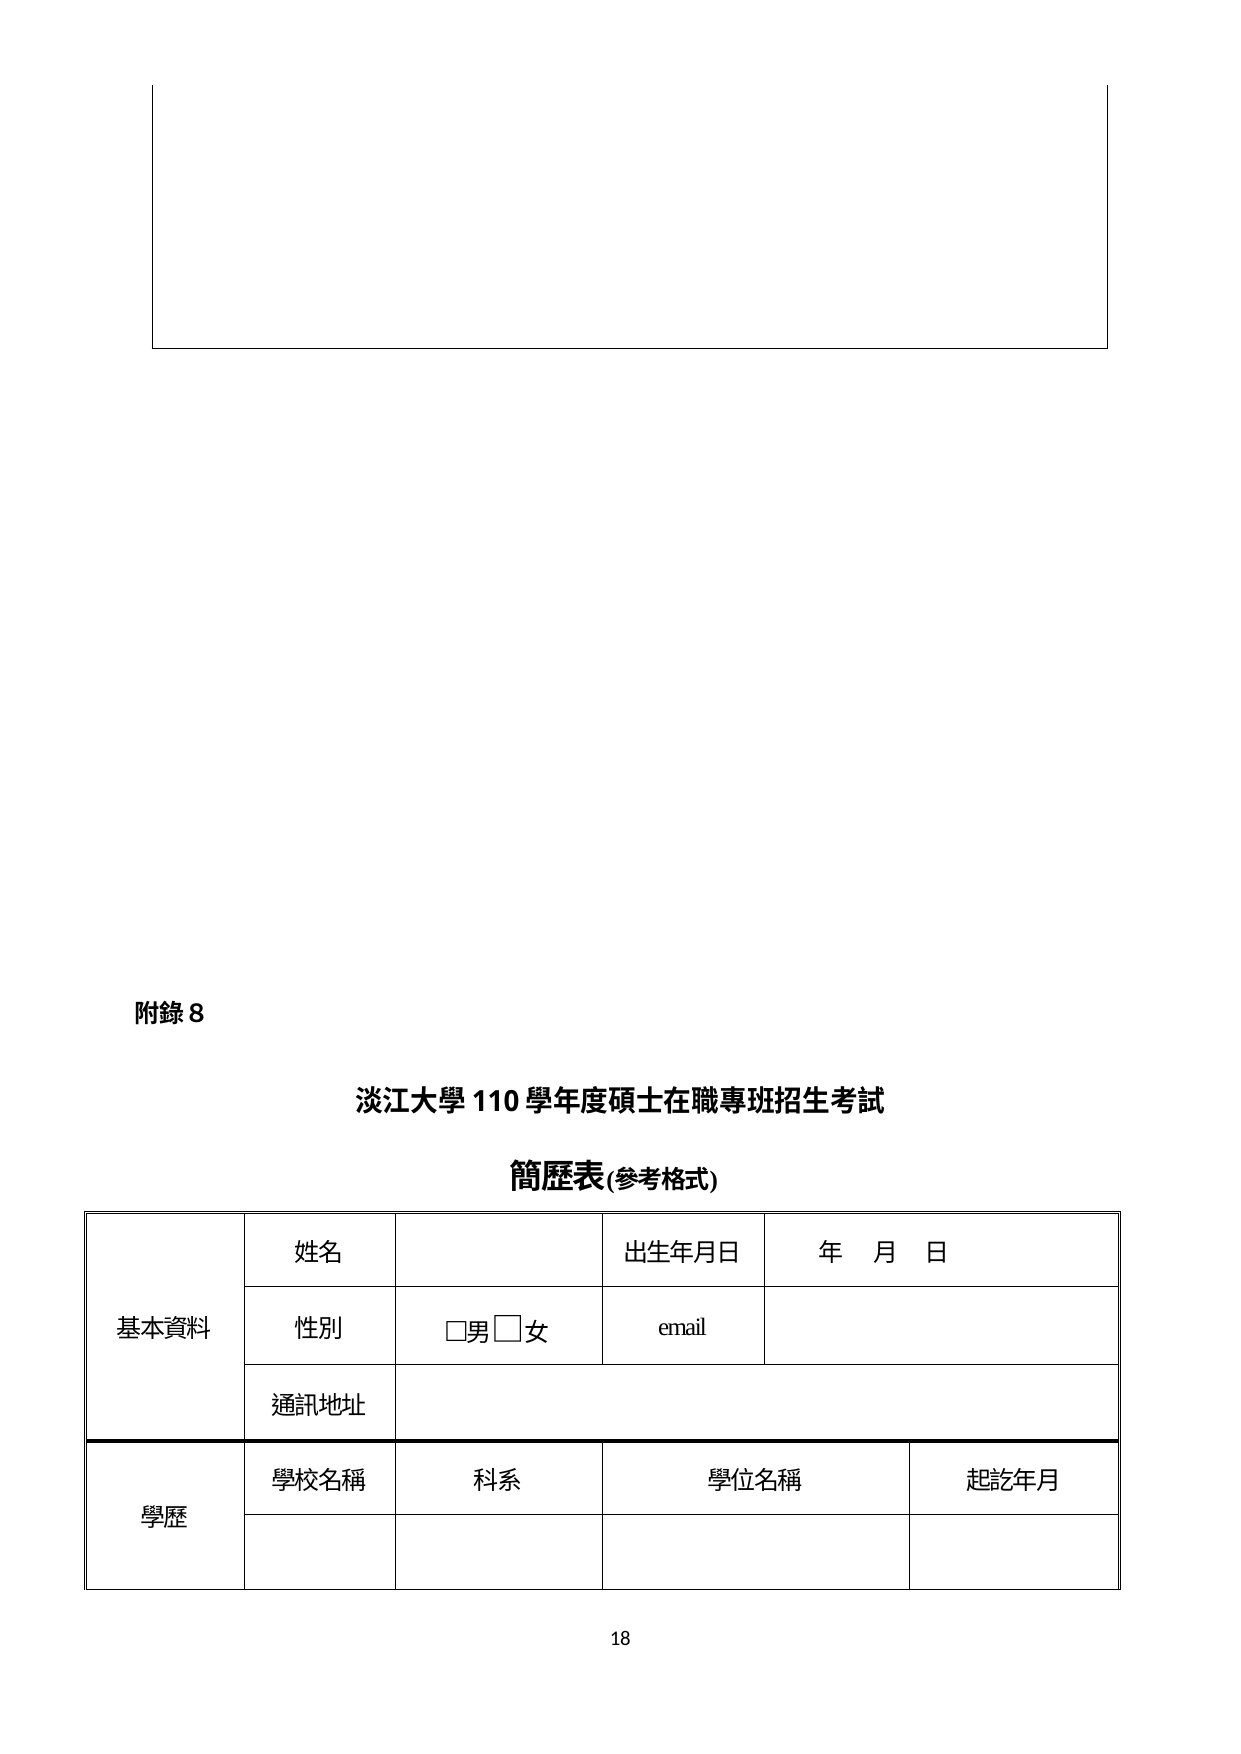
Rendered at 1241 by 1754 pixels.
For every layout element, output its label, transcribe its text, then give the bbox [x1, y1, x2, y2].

table_cell [910, 1515, 1118, 1589]
table_cell [396, 1365, 1118, 1439]
table_cell 起訖年月 [910, 1443, 1118, 1514]
table_header 姓名 [245, 1214, 395, 1286]
text 附錄８ [134, 993, 236, 1029]
table_cell email [603, 1287, 764, 1364]
table_cell 學校名稱 [245, 1443, 395, 1514]
table_header 年 月 日 [765, 1214, 1118, 1286]
subtitle 淡江大學110學年度碩士在職專班招生考試 [100, 1061, 1140, 1136]
table_header [396, 1214, 602, 1286]
table_cell [245, 1515, 395, 1589]
table_header 出生年月日 [603, 1214, 764, 1286]
table_cell 科系 [396, 1443, 602, 1514]
table_cell [153, 85, 1107, 310]
table_cell [765, 1287, 1118, 1364]
table_cell 學位名稱 [603, 1443, 909, 1514]
table_header 基本資料 [87, 1214, 244, 1439]
table_cell 通訊地址 [245, 1365, 395, 1439]
table_cell 性別 [245, 1287, 395, 1364]
table_cell □男□女 [396, 1287, 602, 1364]
table_cell [396, 1515, 602, 1589]
text 簡歷表(參考格式) [232, 1136, 997, 1211]
table_cell 學歷 [87, 1443, 244, 1589]
table_cell [603, 1515, 909, 1589]
table_cell [153, 310, 1107, 348]
